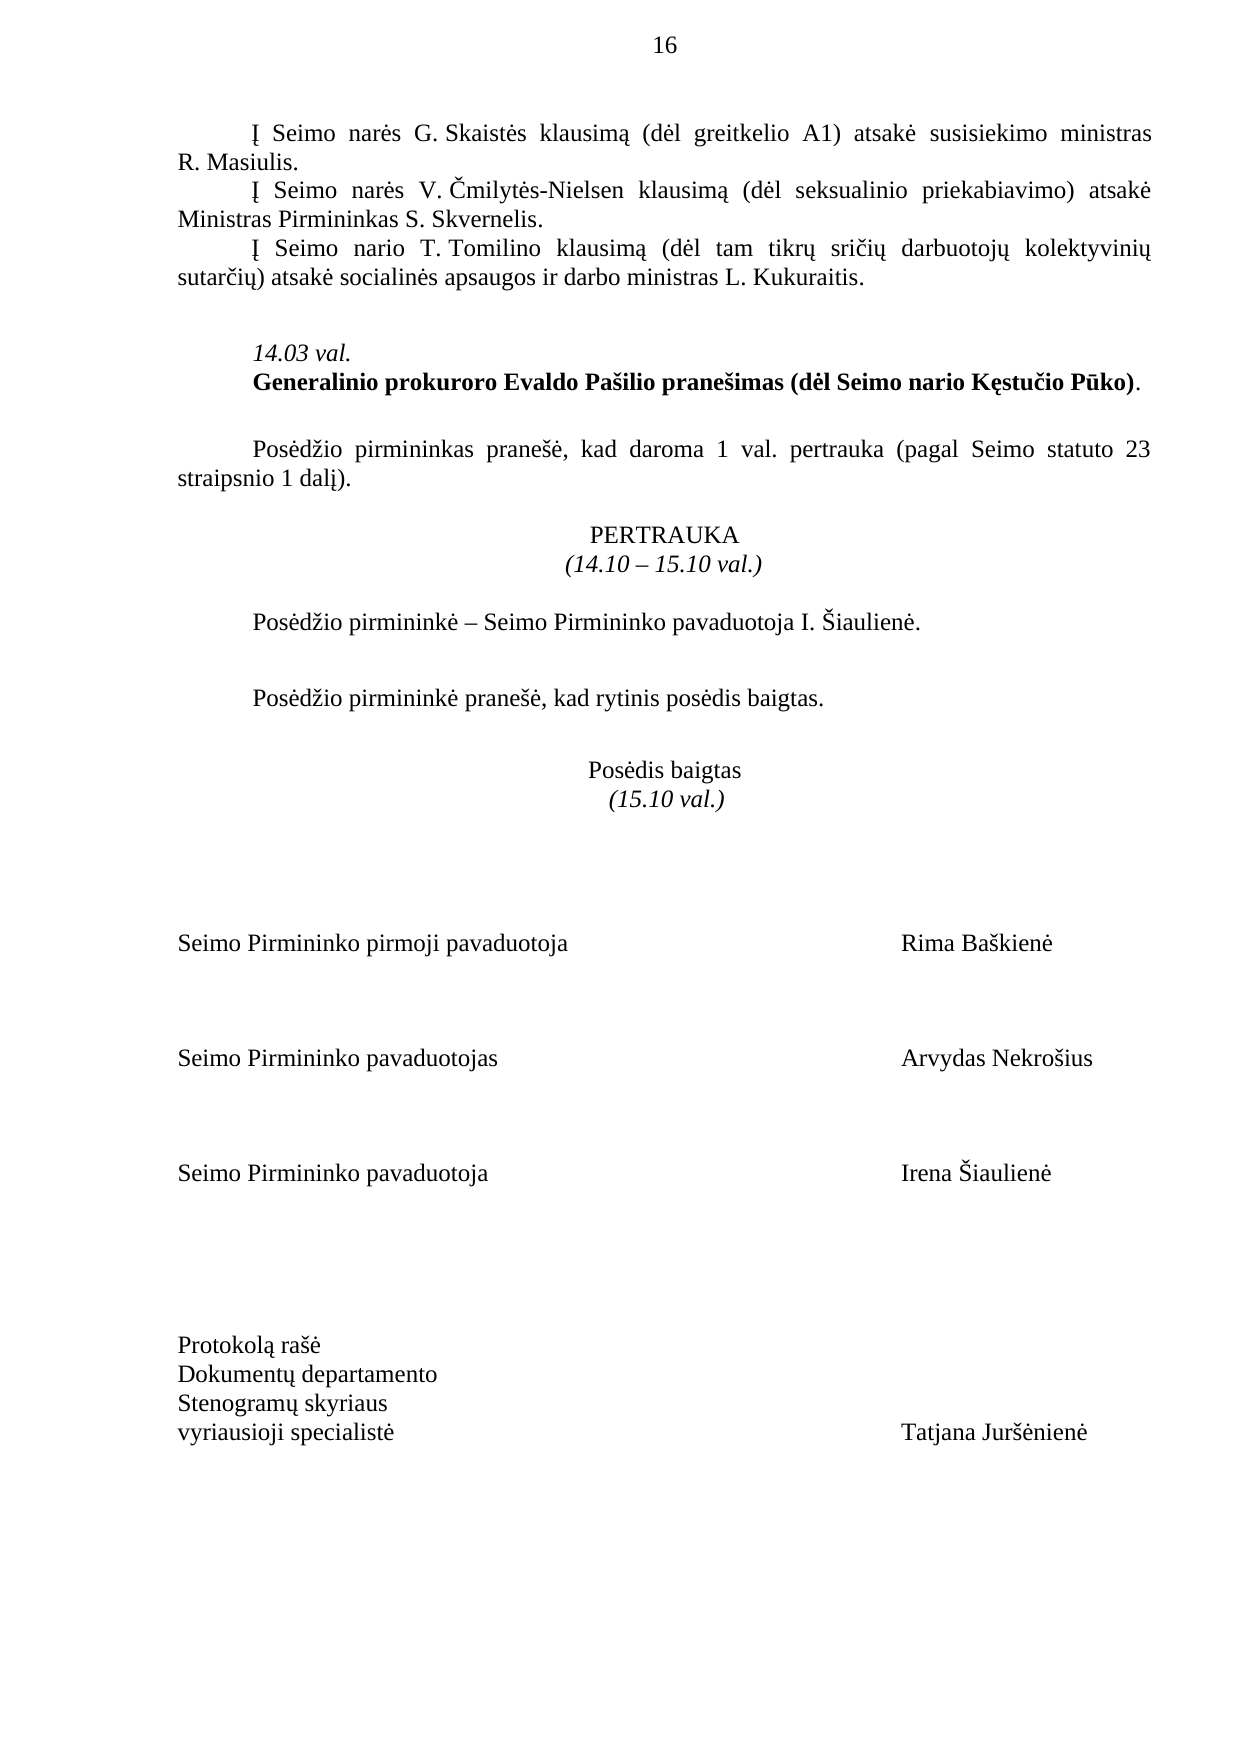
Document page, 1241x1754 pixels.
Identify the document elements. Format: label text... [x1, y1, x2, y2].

text Seimo Pirmininko pirmoji pavaduotoja Rima Baškienė [177, 928, 1152, 957]
text Posėdžio pirmininkė – Seimo Pirmininko pavaduotoja I. Šiaulienė. [177, 607, 1152, 636]
text Generalinio prokuroro Evaldo Pašilio pranešimas (dėl Seimo nario Kęstučio Pūko). [177, 367, 1152, 396]
text Seimo Pirmininko pavaduotoja Irena Šiaulienė [177, 1158, 1152, 1187]
text vyriausioji specialistė Tatjana Juršėnienė [177, 1417, 1152, 1445]
text Posėdžio pirmininkė pranešė, kad rytinis posėdis baigtas. [177, 683, 1152, 712]
text (15.10 val.) [177, 784, 1152, 813]
text (14.10 – 15.10 val.) [177, 549, 1152, 578]
text Posėdžio pirmininkas pranešė, kad daroma 1 val. pertrauka (pagal Seimo statuto 23 straipsnio 1 dalį). [177, 434, 1152, 492]
text Seimo Pirmininko pavaduotojas Arvydas Nekrošius [177, 1043, 1152, 1072]
text Protokolą rašė [177, 1330, 1152, 1359]
text Posėdis baigtas [177, 755, 1152, 784]
text Stenogramų skyriaus [177, 1388, 1152, 1417]
text Dokumentų departamento [177, 1359, 1152, 1388]
text 14.03 val. [177, 338, 1152, 367]
text PERTRAUKA [177, 521, 1152, 549]
text Į Seimo nario T. Tomilino klausimą (dėl tam tikrų sričių darbuotojų kolektyvinių sutarčių) atsakė socialinės apsaugos ir darbo ministras L. Kukuraitis. [177, 233, 1152, 291]
text Į Seimo narės G. Skaistės klausimą (dėl greitkelio A1) atsakė susisiekimo ministras R. Masiulis. [177, 118, 1152, 176]
text Į Seimo narės V. Čmilytės-Nielsen klausimą (dėl seksualinio priekabiavimo) atsakė Ministras Pirmininkas S. Skvernelis. [177, 176, 1152, 233]
